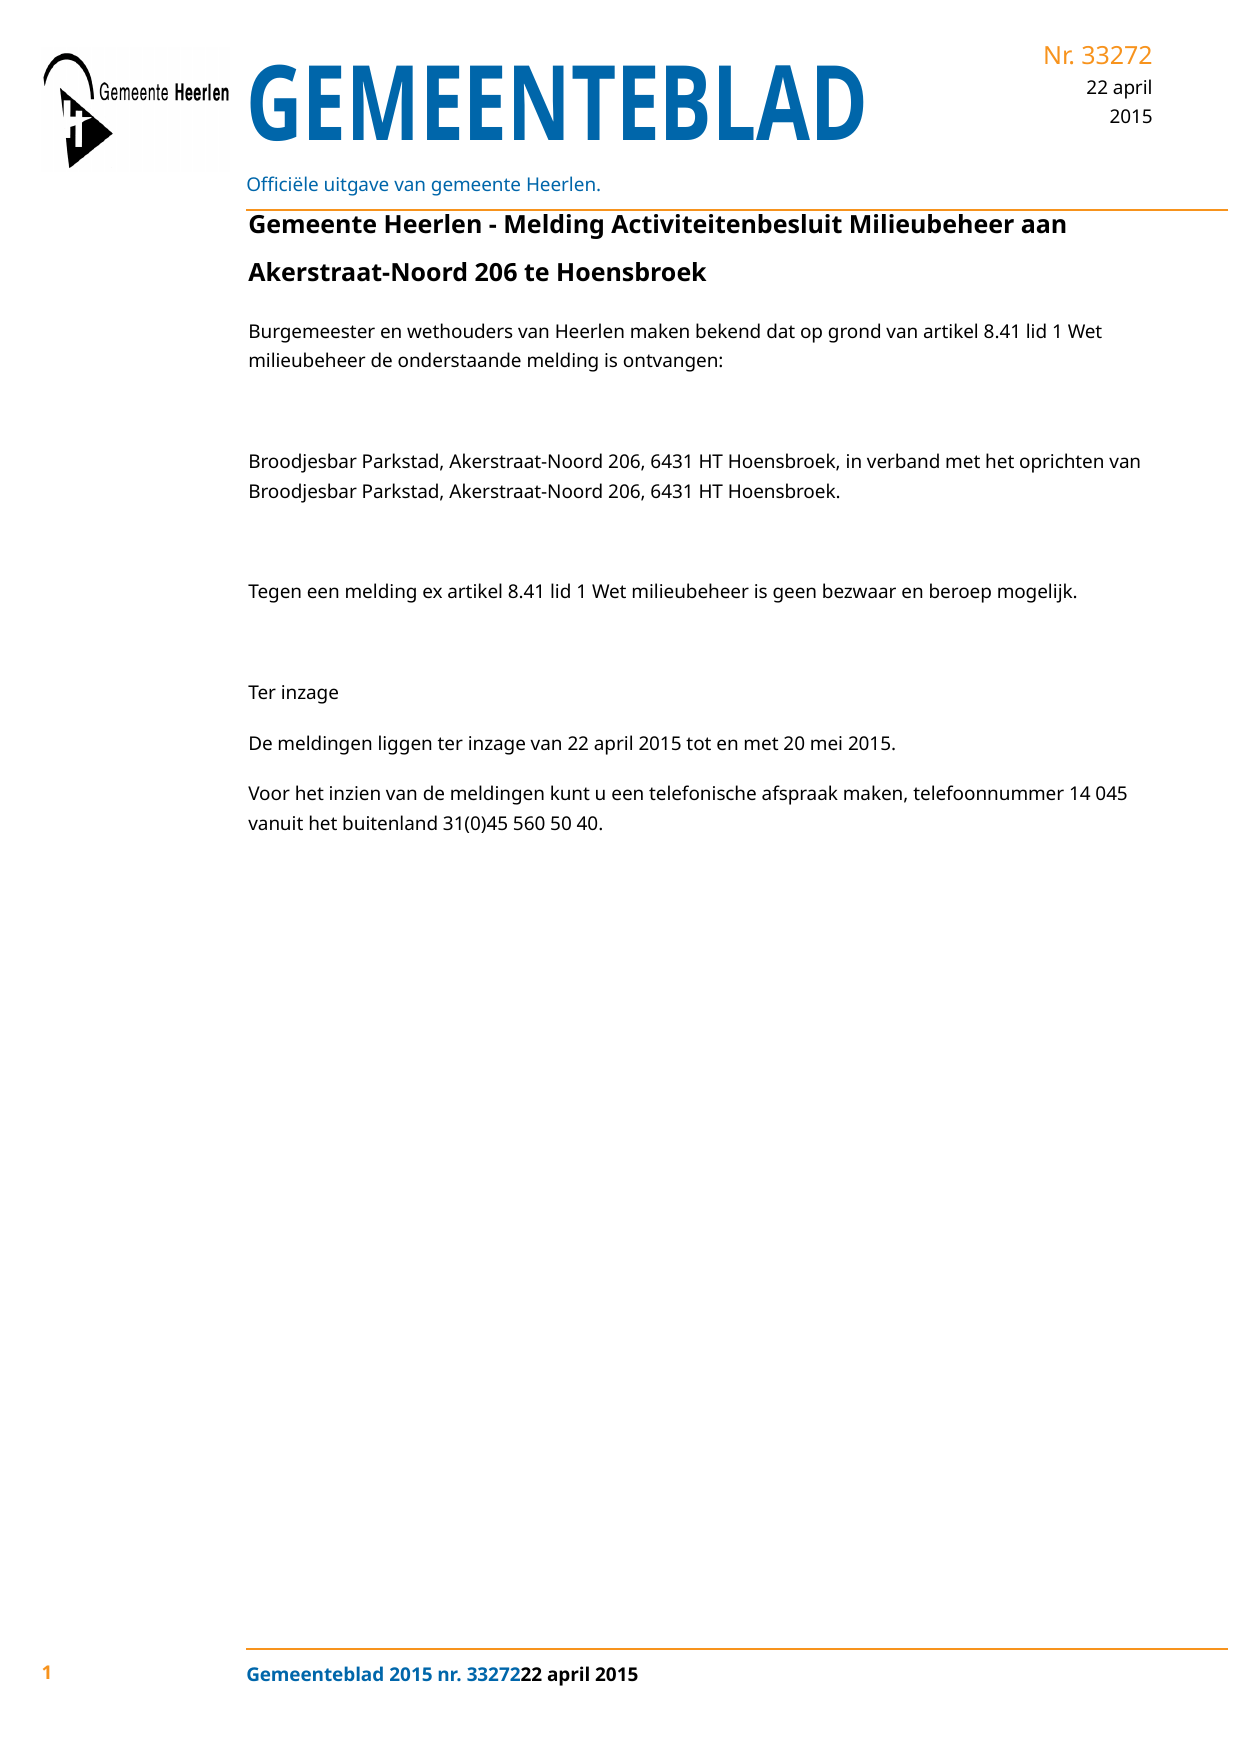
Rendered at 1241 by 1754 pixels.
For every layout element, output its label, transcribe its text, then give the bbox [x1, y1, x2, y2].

picture [41, 47, 231, 172]
text Ter inzage [248, 679, 1152, 705]
text Gemeente Heerlen - Melding Activiteitenbesluit Milieubeheer aan Akerstraat-Noord 206 te Hoensbroek [248, 211, 1152, 288]
text Burgemeester en wethouders van Heerlen maken bekend dat op grond van artikel 8.41 lid 1 Wet milieubeheer de onderstaande melding is ontvangen: [248, 318, 1152, 373]
text De meldingen liggen ter inzage van 22 april 2015 tot en met 20 mei 2015. [248, 730, 1152, 756]
text Voor het inzien van de meldingen kunt u een telefonische afspraak maken, telefoonnummer 14 045 vanuit het buitenland 31(0)45 560 50 40. [248, 780, 1152, 836]
text Tegen een melding ex artikel 8.41 lid 1 Wet milieubeheer is geen bezwaar en beroep mogelijk. [248, 579, 1152, 604]
text Broodjesbar Parkstad, Akerstraat-Noord 206, 6431 HT Hoensbroek, in verband met het oprichten van Broodjesbar Parkstad, Akerstraat-Noord 206, 6431 HT Hoensbroek. [248, 448, 1152, 504]
